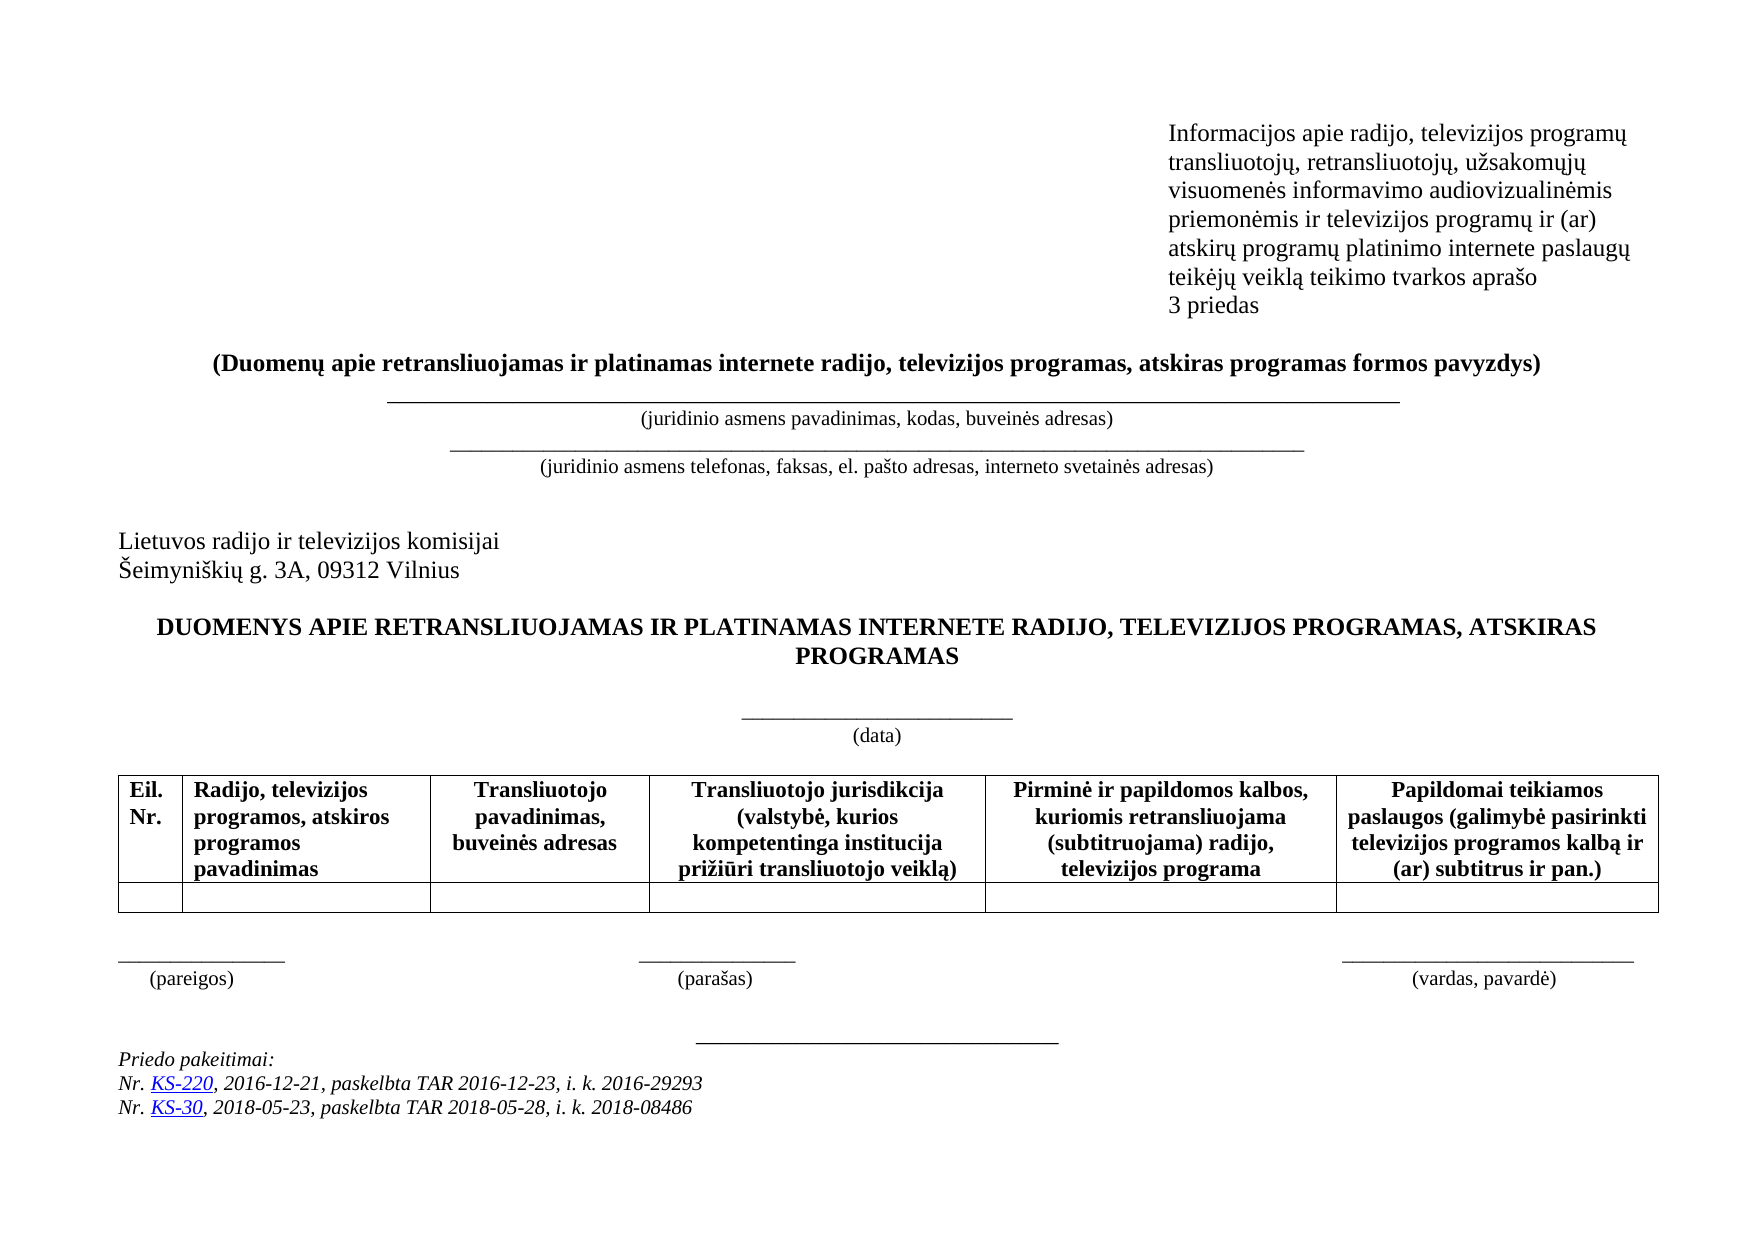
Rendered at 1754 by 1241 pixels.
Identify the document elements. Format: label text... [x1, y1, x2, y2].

table_header Pirminė ir papildomos kalbos, kuriomis retransliuojama (subtitruojama) radijo, televizijos programa [986, 776, 1336, 882]
text visuomenės informavimo audiovizualinėmis [1168, 176, 1636, 204]
text __________________________ [118, 698, 1636, 722]
text Nr. KS-220, 2016-12-21, paskelbta TAR 2016-12-23, i. k. 2016-29293 [118, 1071, 1636, 1095]
text DUOMENYS APIE RETRANSLIUOJAMAS IR PLATINAMAS INTERNETE RADIJO, TELEVIZIJOS PROGRAMAS, ATSKIRAS PROGRAMAS [118, 612, 1636, 670]
table_cell [1337, 883, 1658, 912]
table_header Radijo, televizijos programos, atskiros programos pavadinimas [183, 776, 430, 882]
table_header Papildomai teikiamos paslaugos (galimybė pasirinkti televizijos programos kalbą ir (ar) subtitrus ir pan.) [1337, 776, 1658, 882]
table_cell [119, 883, 182, 912]
text (Duomenų apie retransliuojamas ir platinamas internete radijo, televizijos programas, atskiras programas formos pavyzdys) [118, 348, 1636, 377]
text Priedo pakeitimai: [118, 1047, 1636, 1071]
text (juridinio asmens telefonas, faksas, el. pašto adresas, interneto svetainės adresas) [118, 454, 1636, 478]
text Nr. KS-30, 2018-05-23, paskelbta TAR 2018-05-28, i. k. 2018-08486 [118, 1095, 1636, 1119]
table_cell [986, 883, 1336, 912]
text (pareigos) (parašas) (vardas, pavardė) [118, 965, 1636, 989]
table_cell [650, 883, 985, 912]
text priemonėmis ir televizijos programų ir (ar) [1168, 204, 1636, 233]
text _____________________________ [118, 1018, 1636, 1047]
text transliuotojų, retransliuotojų, užsakomųjų [1168, 147, 1636, 176]
text (data) [118, 722, 1636, 747]
table_cell [183, 883, 430, 912]
text atskirų programų platinimo internete paslaugų [1168, 233, 1636, 262]
table_cell [431, 883, 649, 912]
text teikėjų veiklą teikimo tvarkos aprašo [1168, 262, 1636, 291]
text Šeimyniškių g. 3A, 09312 Vilnius [118, 555, 1636, 583]
text Lietuvos radijo ir televizijos komisijai [118, 526, 1636, 555]
table_header Eil. Nr. [119, 776, 182, 882]
text Informacijos apie radijo, televizijos programų [1168, 118, 1636, 147]
text ________________ _______________ ____________________________ [118, 941, 1636, 965]
table_header Transliuotojo pavadinimas, buveinės adresas [431, 776, 649, 882]
text (juridinio asmens pavadinimas, kodas, buveinės adresas) [118, 406, 1636, 430]
text __________________________________________________________________________________ [118, 430, 1636, 454]
text 3 priedas [1112, 291, 1636, 319]
text _________________________________________________________________________________ [118, 377, 1636, 406]
table_header Transliuotojo jurisdikcija (valstybė, kurios kompetentinga institucija prižiūri transliuotojo veiklą) [650, 776, 985, 882]
